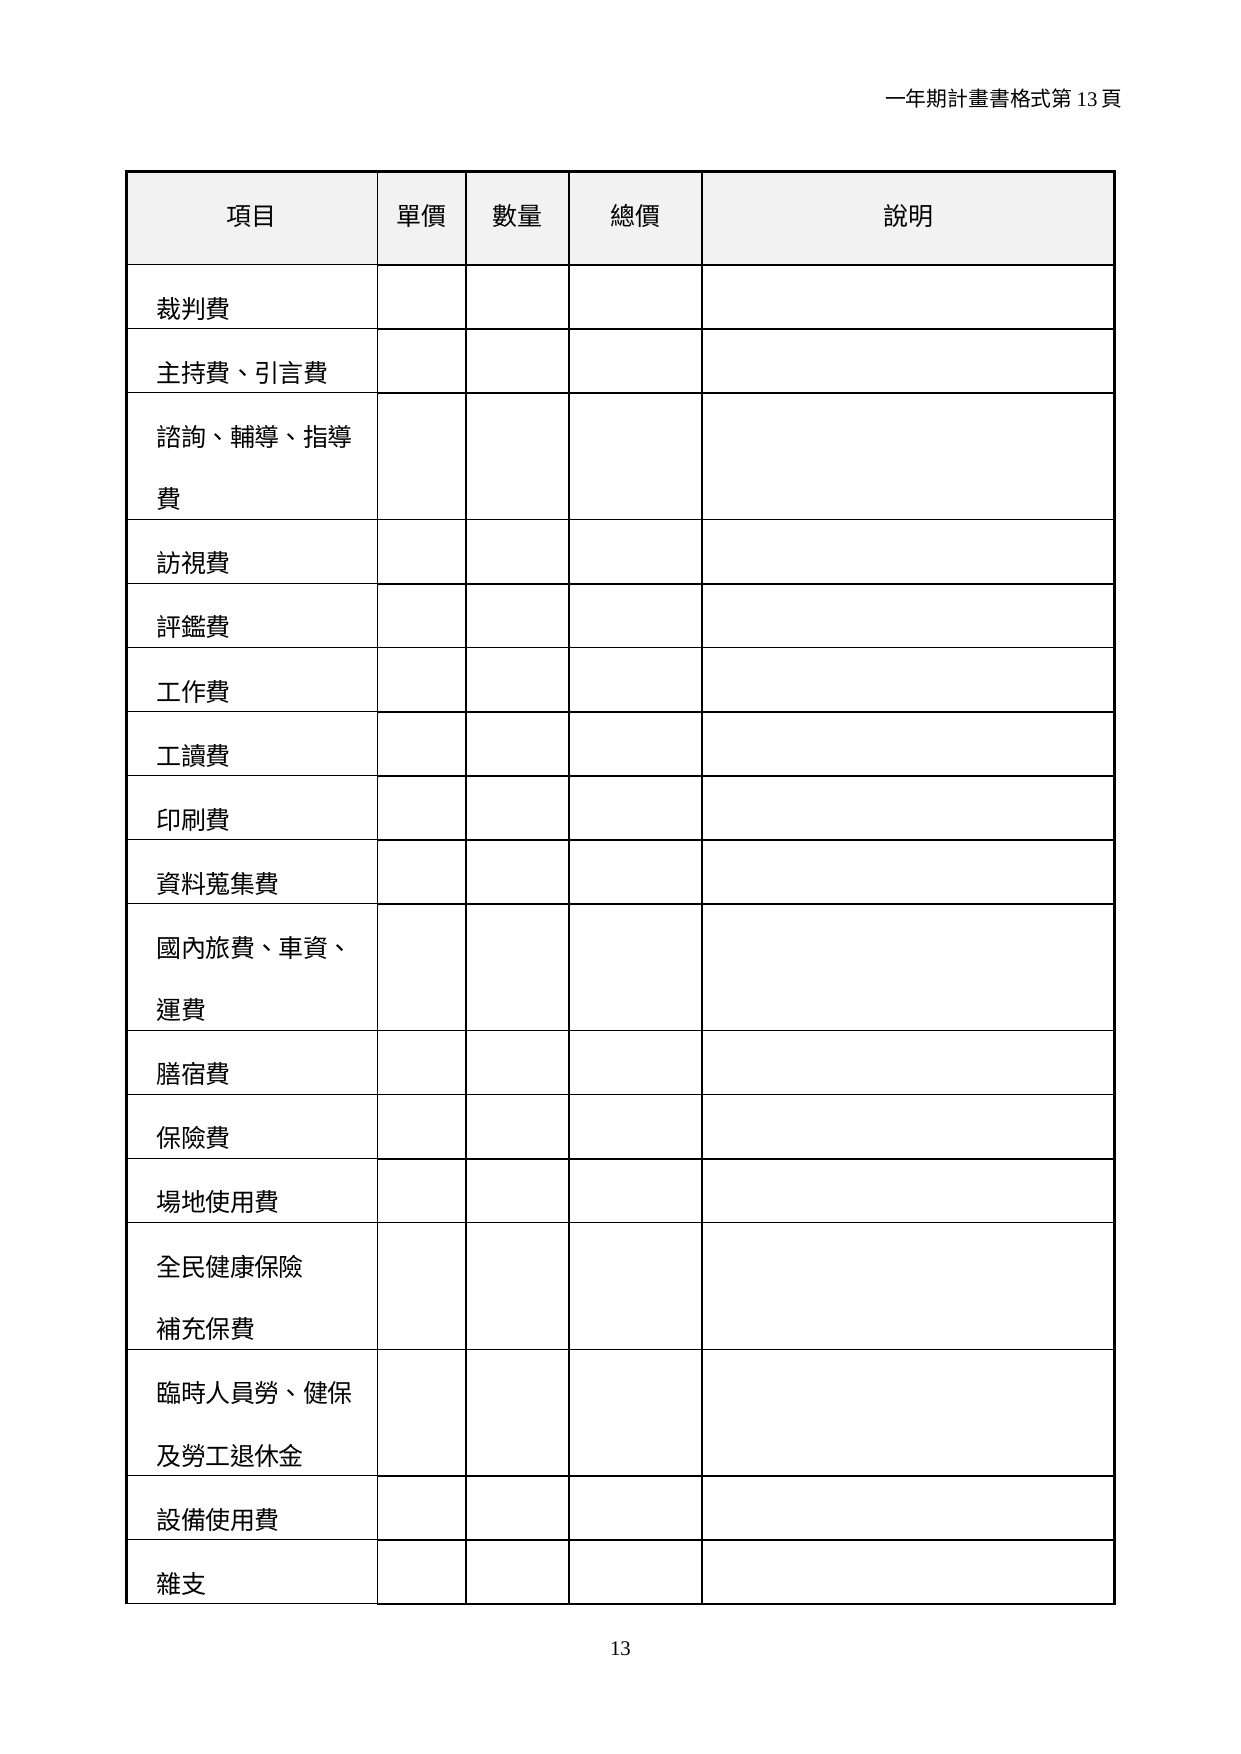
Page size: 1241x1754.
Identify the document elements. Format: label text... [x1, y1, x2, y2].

table_cell [378, 1541, 465, 1603]
table_cell [703, 1095, 1113, 1158]
table_cell [570, 1477, 701, 1539]
table_cell [703, 841, 1113, 903]
table_cell [467, 1223, 568, 1348]
table_cell [467, 1350, 568, 1475]
table_cell [378, 1477, 465, 1539]
table_cell [570, 1031, 701, 1094]
table_cell [467, 648, 568, 711]
table_cell 臨時人員勞、健保 及勞工退休金 [128, 1350, 377, 1475]
table_cell [703, 1350, 1113, 1475]
table_cell [570, 648, 701, 711]
table_cell [378, 1223, 465, 1348]
table_cell [570, 266, 701, 328]
table_cell [703, 648, 1113, 711]
table_header 說明 [703, 173, 1113, 264]
table_cell [378, 1350, 465, 1475]
table_cell [703, 1477, 1113, 1539]
table_cell 裁判費 [128, 265, 377, 328]
table_cell [378, 520, 465, 583]
table_cell [703, 1031, 1113, 1094]
table_cell [467, 1160, 568, 1222]
table_cell [570, 585, 701, 647]
table_cell 印刷費 [128, 776, 377, 839]
table_header 單價 [378, 173, 465, 264]
table_cell 工讀費 [128, 712, 377, 775]
table_cell [378, 777, 465, 839]
table_cell [378, 394, 465, 519]
table_cell [467, 1477, 568, 1539]
table_cell 諮詢、輔導、指導費 [128, 393, 377, 519]
table_cell [467, 905, 568, 1030]
table_cell [703, 1223, 1113, 1348]
table_cell [378, 266, 465, 328]
table_cell [570, 905, 701, 1030]
table_cell [467, 1541, 568, 1603]
table_cell [378, 330, 465, 392]
table_cell [570, 777, 701, 839]
table_cell 場地使用費 [128, 1159, 377, 1222]
table_cell [467, 520, 568, 583]
table_cell [570, 1223, 701, 1348]
table_cell 保險費 [128, 1095, 377, 1158]
table_cell [467, 585, 568, 647]
table_cell [378, 905, 465, 1030]
table_cell [378, 648, 465, 711]
table_cell [378, 1095, 465, 1158]
table_cell [570, 1541, 701, 1603]
table_cell [570, 394, 701, 519]
table_cell [378, 1031, 465, 1094]
table_cell 雜支 [128, 1540, 377, 1603]
table_cell 工作費 [128, 648, 377, 711]
table_cell [570, 1350, 701, 1475]
table_cell [467, 1095, 568, 1158]
table_cell [570, 520, 701, 583]
table_cell 主持費、引言費 [128, 329, 377, 392]
table_header 項目 [128, 173, 377, 264]
table_cell [378, 585, 465, 647]
table_cell [467, 841, 568, 903]
table_cell [467, 394, 568, 519]
table_cell 國內旅費、車資、 運費 [128, 904, 377, 1030]
table_cell 訪視費 [128, 520, 377, 583]
table_cell [467, 330, 568, 392]
table_cell [703, 1160, 1113, 1222]
table_cell [703, 266, 1113, 328]
table_cell [703, 905, 1113, 1030]
table_cell [467, 1031, 568, 1094]
table_cell [378, 841, 465, 903]
table_header 數量 [467, 173, 568, 264]
table_cell [703, 330, 1113, 392]
table_cell [703, 520, 1113, 583]
table_cell [703, 1541, 1113, 1603]
table_cell [467, 266, 568, 328]
table_cell [570, 841, 701, 903]
table_cell [570, 1160, 701, 1222]
table_cell [570, 1095, 701, 1158]
table_cell [570, 330, 701, 392]
table_header 總價 [570, 173, 701, 264]
table_cell 膳宿費 [128, 1031, 377, 1094]
table_cell [703, 713, 1113, 775]
table_cell 設備使用費 [128, 1476, 377, 1539]
table_cell [467, 777, 568, 839]
table_cell [703, 394, 1113, 519]
table_cell 資料蒐集費 [128, 840, 377, 903]
table_cell [570, 713, 701, 775]
table_cell 評鑑費 [128, 584, 377, 647]
table_cell [378, 713, 465, 775]
table_cell [703, 585, 1113, 647]
table_cell [467, 713, 568, 775]
table_cell [378, 1160, 465, 1222]
table_cell [703, 777, 1113, 839]
table_cell 全民健康保險 補充保費 [128, 1223, 377, 1348]
